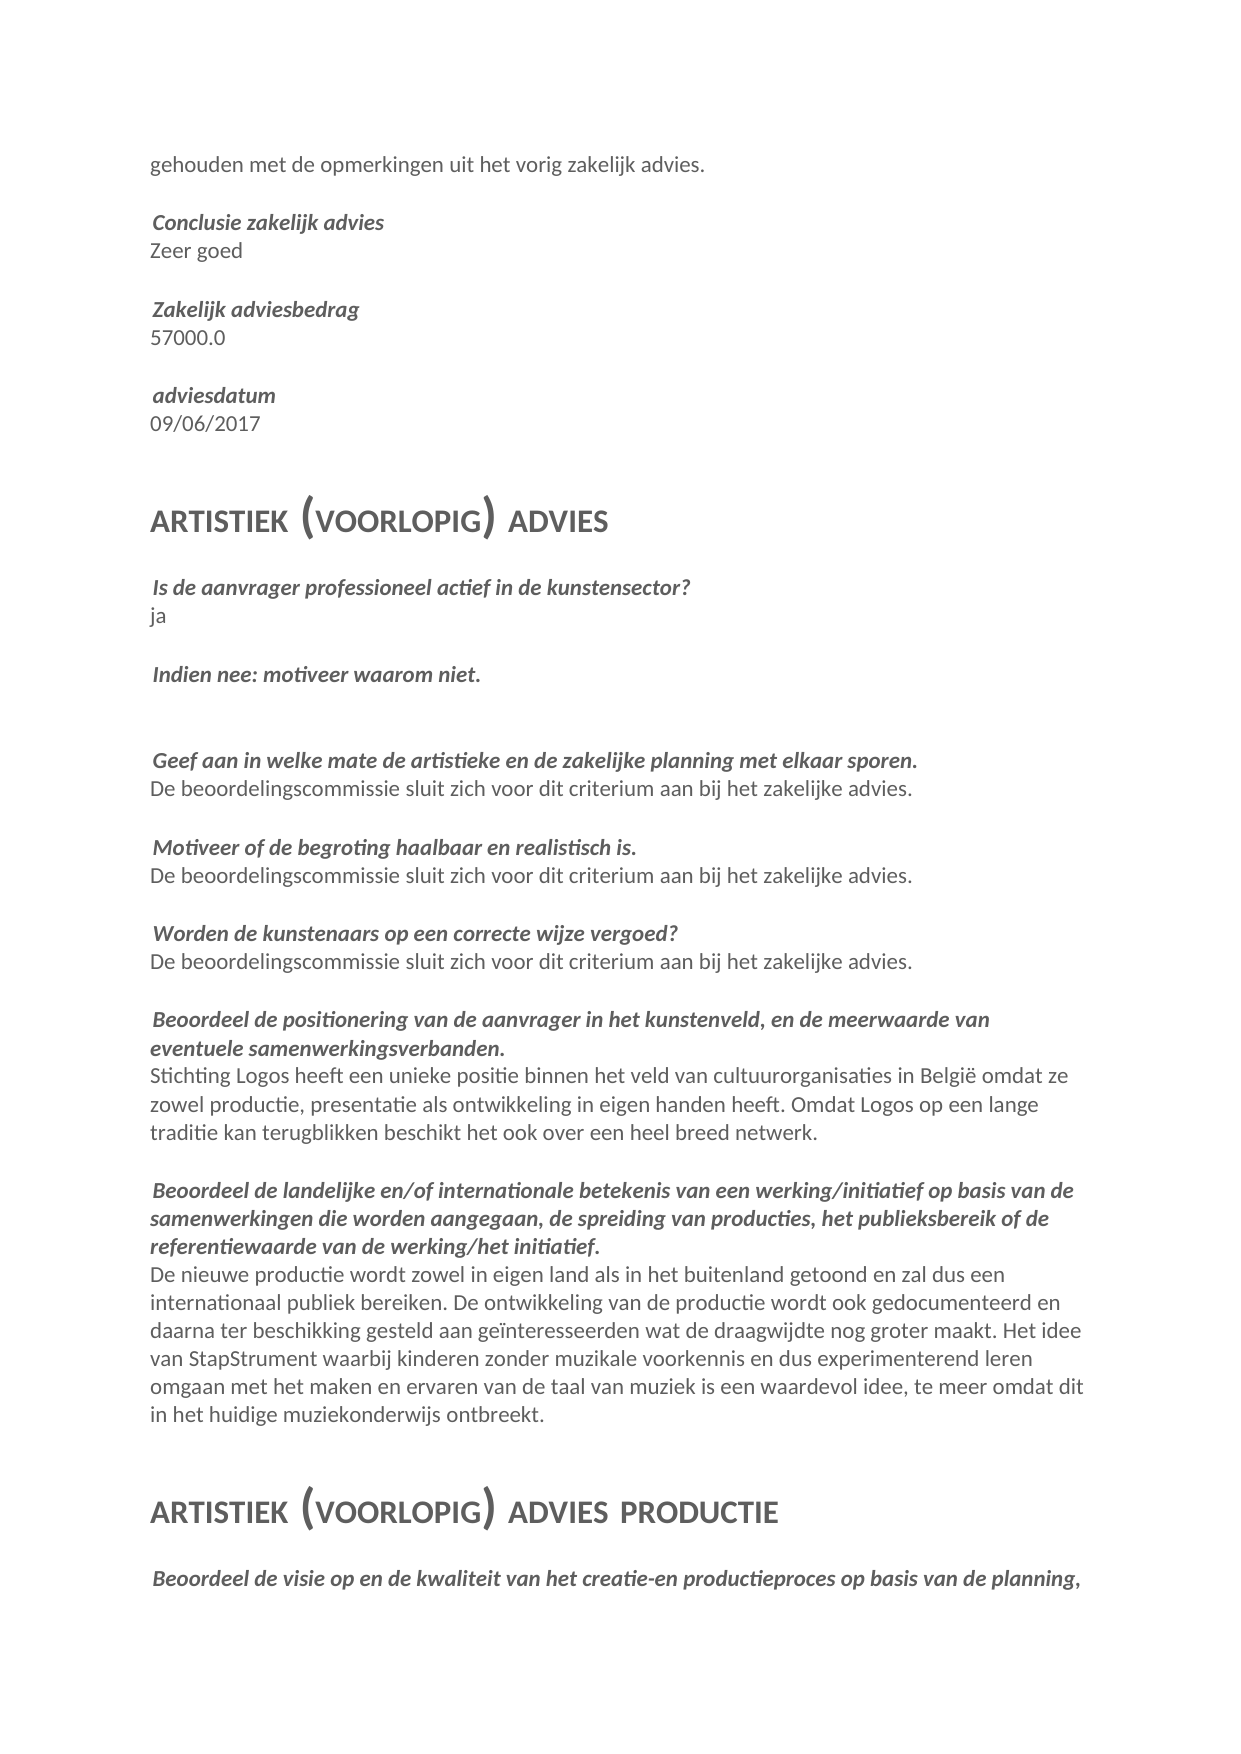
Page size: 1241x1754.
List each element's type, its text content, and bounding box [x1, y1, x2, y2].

text Conclusie zakelijk advies Zeer goed [150, 180, 1090, 267]
text Beoordeel de visie op en de kwaliteit van het creatie-en productieproces op basis van de planning, [150, 1536, 1090, 1592]
text artistiek (voorlopig) advies productie [150, 1475, 1090, 1536]
text Indien nee: motiveer waarom niet. [150, 632, 1090, 718]
text Worden de kunstenaars op een correcte wijze vergoed? De beoordelingscommissie sluit zich voor dit criterium aan bij het zakelijke advies. [150, 891, 1090, 978]
text artistiek (voorlopig) advies [150, 484, 1090, 545]
text Zakelijk adviesbedrag 57000.0 [150, 267, 1090, 353]
text Beoordeel de landelijke en/of internationale betekenis van een werking/initiatief op basis van de samenwerkingen die worden aangegaan, de spreiding van producties, het publieksbereik of de referentiewaarde van de werking/het initiatief. De nieuwe productie wordt zowel in eigen land als in het buitenland getoond en zal dus een internationaal publiek bereiken. De ontwikkeling van de productie wordt ook gedocumenteerd en daarna ter beschikking gesteld aan geïnteresseerden wat de draagwijdte nog groter maakt. Het idee van StapStrument waarbij kinderen zonder muzikale voorkennis en dus experimenterend leren omgaan met het maken en ervaren van de taal van muziek is een waardevol idee, te meer omdat dit in het huidige muziekonderwijs ontbreekt. [150, 1148, 1090, 1428]
text adviesdatum 09/06/2017 [150, 353, 1090, 437]
text gehouden met de opmerkingen uit het vorig zakelijk advies. [150, 150, 1090, 180]
text Motiveer of de begroting haalbaar en realistisch is. De beoordelingscommissie sluit zich voor dit criterium aan bij het zakelijke advies. [150, 805, 1090, 891]
text Geef aan in welke mate de artistieke en de zakelijke planning met elkaar sporen. De beoordelingscommissie sluit zich voor dit criterium aan bij het zakelijke advies. [150, 718, 1090, 805]
text Beoordeel de positionering van de aanvrager in het kunstenveld, en de meerwaarde van eventuele samenwerkingsverbanden. Stichting Logos heeft een unieke positie binnen het veld van cultuurorganisaties in België omdat ze zowel productie, presentatie als ontwikkeling in eigen handen heeft. Omdat Logos op een lange traditie kan terugblikken beschikt het ook over een heel breed netwerk. [150, 978, 1090, 1148]
text Is de aanvrager professioneel actief in de kunstensector? ja [150, 545, 1090, 632]
